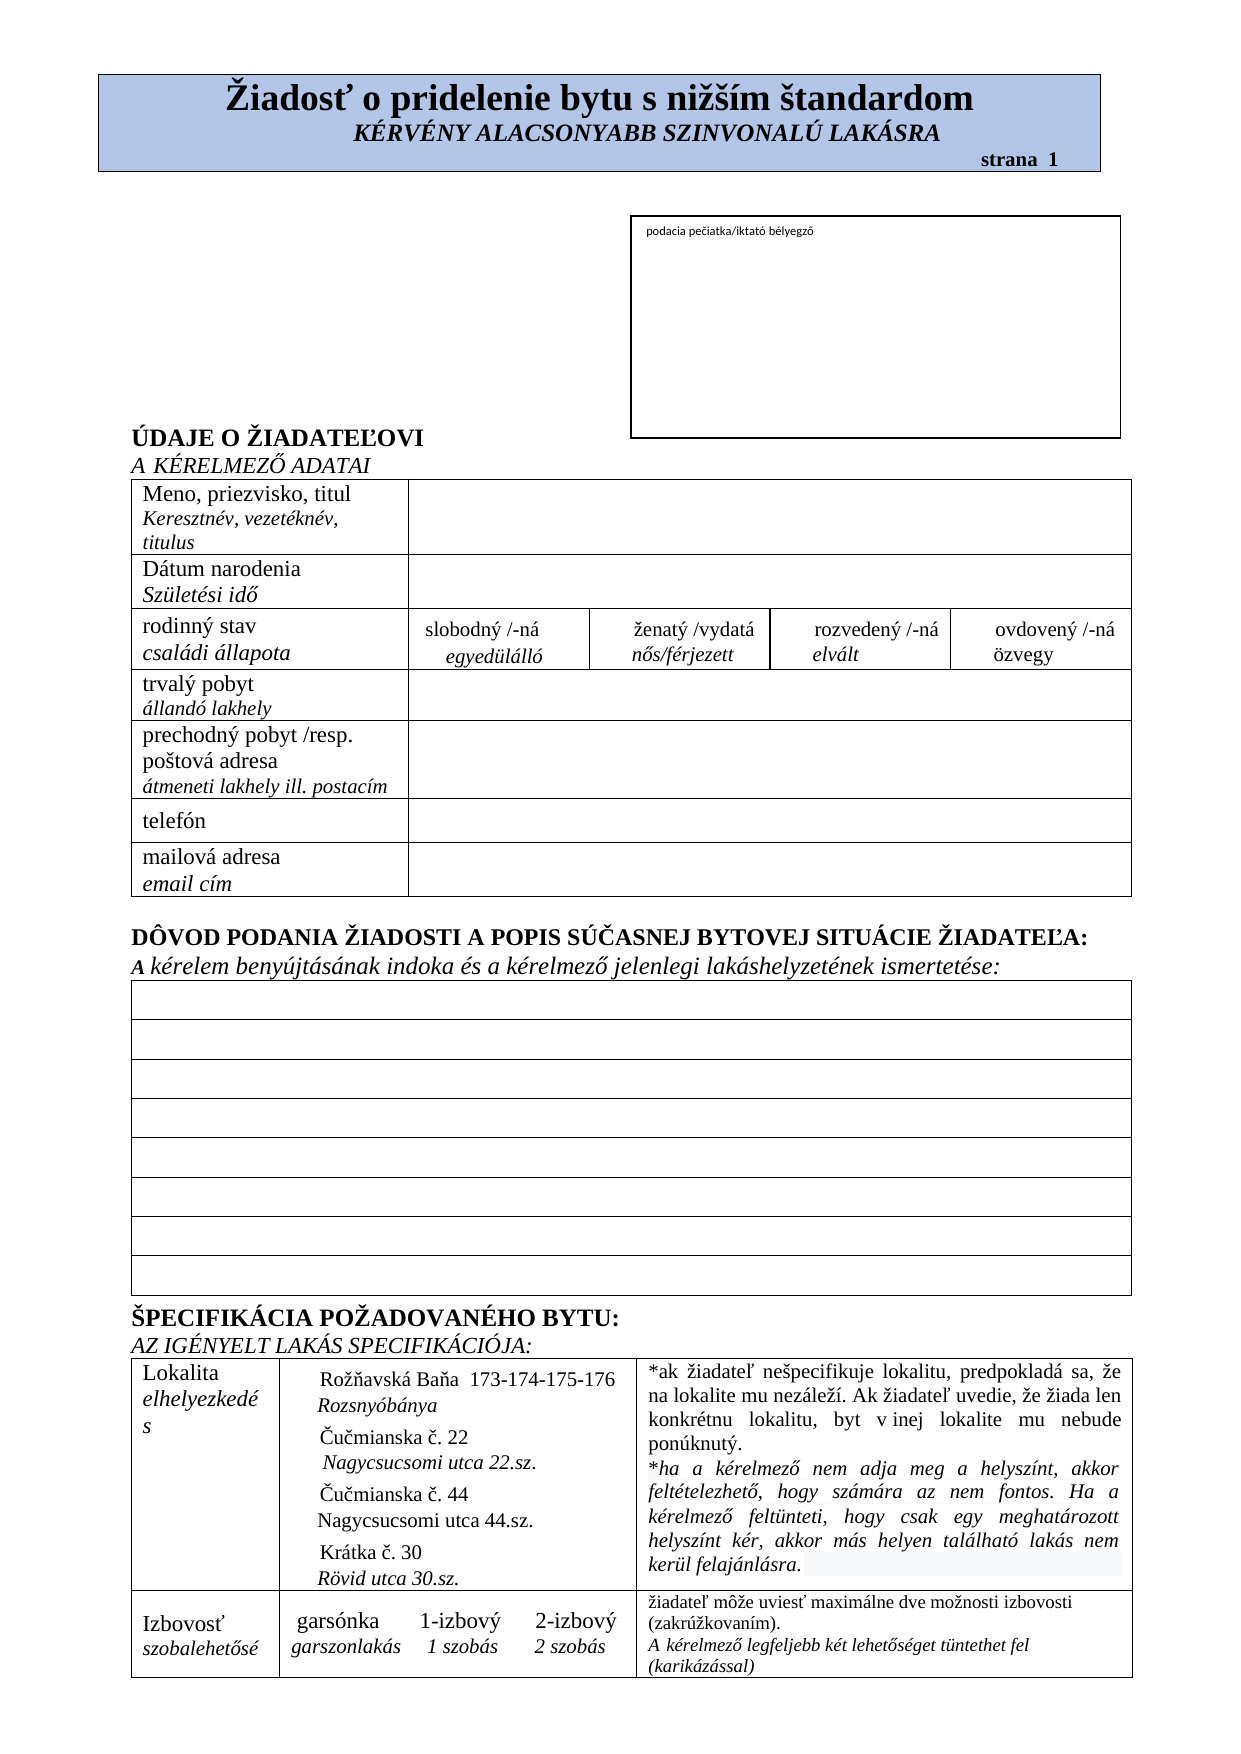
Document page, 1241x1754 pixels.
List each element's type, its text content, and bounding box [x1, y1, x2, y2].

table_header Lokalita elhelyezkedés [132, 1359, 279, 1589]
table_cell [409, 843, 1131, 896]
table_cell telefón [132, 799, 408, 842]
table_header  Rožňavská Baňa 173-174-175-176 Rozsnyóbánya  Čučmianska č. 22 Nagycsucsomi utca 22.sz.  Čučmianska č. 44 Nagycsucsomi utca 44.sz.  Krátka č. 30 Rövid utca 30.sz. [280, 1359, 636, 1589]
table_cell [132, 1099, 1131, 1137]
text dôvod podania žiadosti a popis súčasnej bytovej situácie žiadateľa: [131, 923, 1134, 951]
table_cell trvalý pobyt állandó lakhely [132, 670, 408, 720]
table_cell prechodný pobyt /resp. poštová adresa átmeneti lakhely ill. postacím [132, 721, 408, 798]
text Špecifikácia požadovaného bytu: [131, 1303, 1134, 1332]
text AZ IGÉNYELT LAKÁS Specifikációja: [131, 1332, 1134, 1358]
table_cell [132, 1178, 1131, 1216]
table_cell rodinný stav családi állapota [132, 609, 408, 669]
text A kérelem benyújtásának indoka és a kérelmező jelenlegi lakáshelyzetének ismertetése: [131, 951, 1134, 980]
table_cell  slobodný /-ná egyedülálló [409, 609, 589, 669]
table_cell [132, 1138, 1131, 1177]
table_cell [409, 555, 1131, 608]
table_cell [409, 799, 1131, 842]
table_cell  rozvedený /-ná elvált [771, 609, 950, 669]
table_header Meno, priezvisko, titul Keresztnév, vezetéknév, titulus [132, 480, 408, 554]
table_cell Dátum narodenia Születési idő [132, 555, 408, 608]
table_cell [409, 721, 1131, 798]
table_cell garsónka 1-izbový 2-izbový garszonlakás 1 szobás 2 szobás [280, 1591, 636, 1677]
table_header *ak žiadateľ nešpecifikuje lokalitu, predpokladá sa, že na lokalite mu nezáleží. Ak žiadateľ uvedie, že žiada len konkrétnu lokalitu, byt v inej lokalite mu nebude ponúknutý. *ha a kérelmező nem adja meg a helyszínt, akkor feltételezhető, hogy számára az nem fontos. Ha a kérelmező feltünteti, hogy csak egy meghatározott helyszínt kér, akkor más helyen található lakás nem kerül felajánlásra. [637, 1359, 1132, 1589]
table_header [132, 981, 1131, 1019]
table_cell mailová adresa email cím [132, 843, 408, 896]
table_cell [132, 1217, 1131, 1255]
table_header [409, 480, 1131, 554]
table_cell [409, 670, 1131, 720]
table_cell [132, 1256, 1131, 1295]
text Údaje o žiadateľovi [131, 423, 1134, 452]
table_cell Izbovosť szobalehetősé [132, 1591, 279, 1677]
table_cell [132, 1060, 1131, 1098]
table_cell [132, 1020, 1131, 1058]
table_cell žiadateľ môže uviesť maximálne dve možnosti izbovosti (zakrúžkovaním). A kérelmező legfeljebb két lehetőséget tüntethet fel (karikázással) [637, 1591, 1132, 1677]
table_cell  ovdovený /-ná özvegy [951, 609, 1131, 669]
text a kérelmező adatai [131, 452, 1134, 478]
table_cell  ženatý /vydatá nős/férjezett [590, 609, 769, 669]
